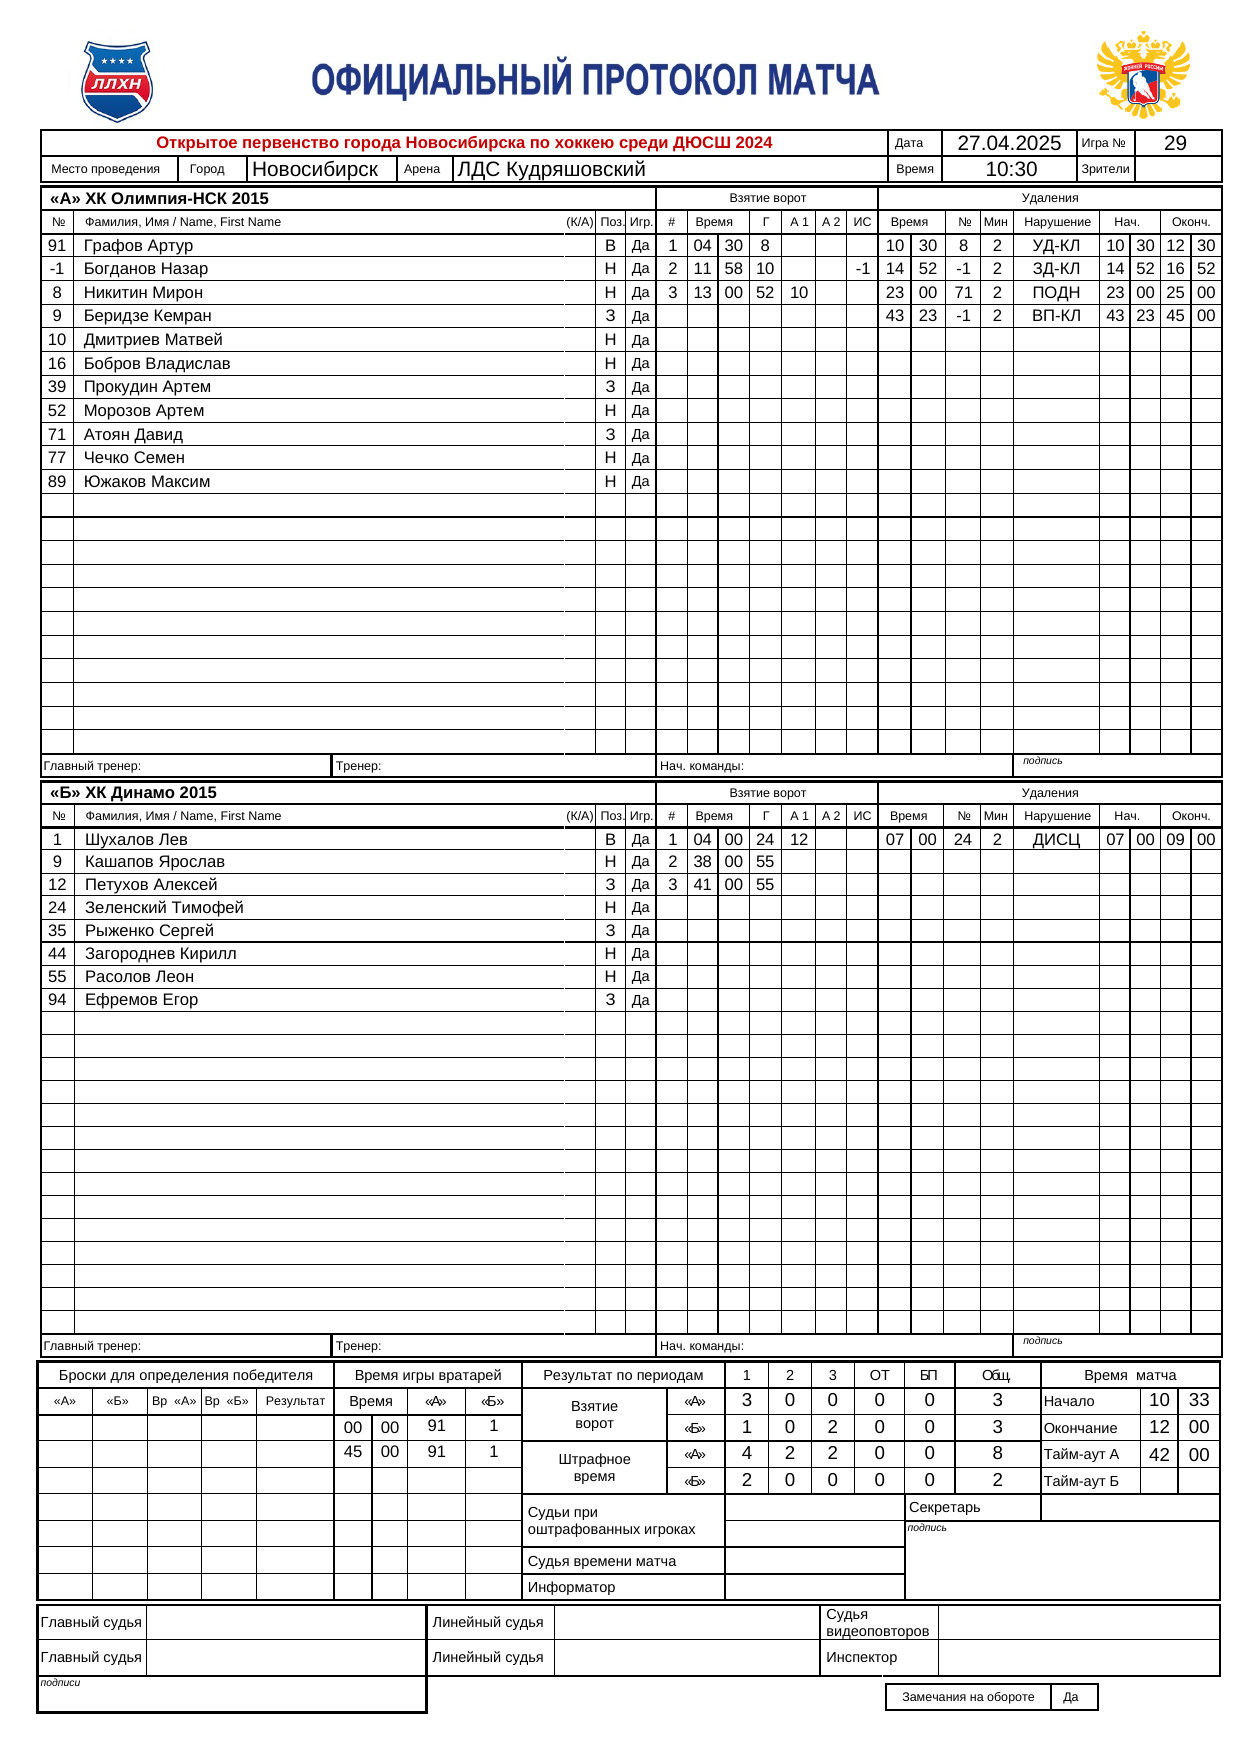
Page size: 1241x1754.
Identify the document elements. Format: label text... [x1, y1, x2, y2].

table_cell ЗД-КЛ [1014, 257, 1099, 280]
table_cell [688, 659, 717, 682]
table_cell [912, 1288, 943, 1310]
table_cell Да [626, 352, 655, 374]
table_cell [565, 896, 595, 918]
table_cell [847, 399, 877, 422]
table_cell [750, 541, 781, 564]
table_cell [750, 1219, 781, 1241]
table_cell [981, 989, 1013, 1011]
table_cell 8 [956, 1442, 1040, 1467]
table_cell [565, 257, 595, 280]
table_cell 00 [1179, 1441, 1219, 1467]
table_cell 2 [657, 257, 687, 280]
table_cell (К/А) [565, 805, 595, 826]
table_cell [944, 1058, 980, 1079]
table_cell [1014, 1012, 1099, 1033]
table_cell [1100, 1219, 1129, 1241]
table_cell 23 [912, 305, 945, 327]
table_cell [596, 636, 625, 658]
table_cell [657, 470, 687, 493]
table_cell ПОДН [1014, 281, 1099, 303]
table_cell [1161, 423, 1190, 445]
table_cell [981, 1127, 1013, 1149]
table_cell [1192, 966, 1221, 987]
table_cell [1131, 565, 1160, 587]
table_header БП [905, 1363, 954, 1387]
table_cell [782, 850, 815, 872]
table_cell [75, 1265, 564, 1287]
table_cell [847, 612, 877, 634]
table_cell [879, 1288, 910, 1310]
table_cell [981, 636, 1013, 658]
table_cell Да [626, 376, 655, 398]
table_cell [879, 1196, 910, 1218]
table_cell [726, 1548, 904, 1573]
table_cell 0 [855, 1442, 904, 1467]
table_cell 10 [1141, 1389, 1177, 1413]
table_cell [782, 1127, 815, 1149]
table_cell [93, 1416, 147, 1440]
table_cell [657, 683, 687, 706]
table_cell [1192, 1242, 1221, 1264]
table_cell [1100, 1012, 1129, 1033]
table_cell Н [596, 257, 625, 280]
table_cell [75, 1288, 564, 1310]
table_cell [565, 1196, 595, 1218]
table_cell [1100, 874, 1129, 895]
table_cell [944, 1173, 980, 1195]
table_cell Место проведения [42, 157, 177, 181]
table_cell [782, 683, 815, 706]
table_cell «Б» [668, 1415, 724, 1440]
table_cell [688, 565, 717, 587]
table_cell Нач. команды: [657, 1335, 1012, 1356]
table_header Результат по периодам [523, 1363, 724, 1387]
table_cell 2 [956, 1468, 1040, 1493]
table_cell [657, 1311, 687, 1333]
table_cell Петухов Алексей [75, 874, 564, 895]
table_cell [912, 683, 945, 706]
table_cell [847, 896, 877, 918]
table_cell [688, 470, 717, 493]
table_cell Судья времени матча [523, 1548, 724, 1573]
table_cell [75, 1173, 564, 1195]
table_cell 00 [373, 1441, 407, 1467]
table_cell [1100, 920, 1129, 941]
table_cell [1192, 518, 1221, 540]
table_cell Рыженко Сергей [75, 920, 564, 941]
table_cell З [596, 989, 625, 1011]
table_cell З [596, 920, 625, 941]
table_cell [565, 1127, 595, 1149]
table_cell [750, 730, 781, 753]
table_cell [879, 541, 910, 564]
table_cell Да [626, 470, 655, 493]
table_cell [1014, 399, 1099, 422]
table_cell [1131, 1150, 1160, 1172]
table_header «А» ХК Олимпия-НСК 2015 [42, 188, 655, 209]
table_cell 8 [42, 281, 73, 303]
table_cell 4 [726, 1442, 768, 1467]
table_cell [565, 1104, 595, 1126]
table_cell [1014, 943, 1099, 964]
table_cell [1161, 1265, 1190, 1287]
table_cell [1131, 1081, 1160, 1103]
table_cell 55 [750, 850, 781, 872]
table_cell Южаков Максим [74, 470, 564, 493]
table_cell [657, 943, 687, 964]
table_cell А 2 [816, 805, 846, 826]
table_cell [946, 399, 980, 422]
table_cell [1131, 518, 1160, 540]
table_cell [565, 1265, 595, 1287]
table_cell [1131, 352, 1160, 374]
table_cell 0 [905, 1389, 954, 1413]
table_cell [688, 989, 717, 1011]
table_cell [912, 1173, 943, 1195]
table_cell [1192, 896, 1221, 918]
table_cell 2 [981, 235, 1013, 256]
table_cell В [596, 235, 625, 256]
table_cell Морозов Артем [74, 399, 564, 422]
table_cell [565, 446, 595, 469]
table_cell [912, 1219, 943, 1241]
table_cell [816, 1219, 846, 1241]
table_cell Штрафное время [523, 1442, 666, 1493]
table_cell [944, 1104, 980, 1126]
table_cell [981, 328, 1013, 351]
table_cell [816, 1035, 846, 1057]
table_cell Нач. [1100, 211, 1160, 233]
table_cell 55 [750, 874, 781, 895]
table_cell [1192, 659, 1221, 682]
table_cell [657, 1265, 687, 1287]
table_cell [657, 659, 687, 682]
table_cell [879, 446, 910, 469]
table_cell [719, 565, 749, 587]
table_cell [847, 989, 877, 1011]
table_cell [565, 1058, 595, 1079]
table_cell [944, 1127, 980, 1149]
table_cell [202, 1468, 256, 1493]
table_cell [1192, 1265, 1221, 1287]
table_cell 00 [719, 281, 749, 303]
table_cell [596, 1081, 625, 1103]
table_cell [75, 1104, 564, 1126]
table_cell [688, 446, 717, 469]
table_cell Начало [1042, 1389, 1140, 1413]
table_cell [626, 541, 655, 564]
table_cell Загороднев Кирилл [75, 943, 564, 964]
table_cell [565, 518, 595, 540]
table_cell З [596, 874, 625, 895]
table_cell [1014, 494, 1099, 516]
table_cell 3 [657, 281, 687, 303]
table_cell УД-КЛ [1014, 235, 1099, 256]
table_cell [626, 1311, 655, 1333]
table_cell [981, 1104, 1013, 1126]
table_cell Г [750, 211, 781, 233]
table_cell [750, 399, 781, 422]
table_cell [719, 896, 749, 918]
table_cell [912, 352, 945, 374]
table_cell [750, 707, 781, 729]
table_cell [750, 1242, 781, 1264]
table_cell [946, 659, 980, 682]
table_cell Главный тренер: [42, 1335, 330, 1356]
table_cell 2 [981, 281, 1013, 303]
table_cell [202, 1441, 256, 1467]
table_cell [750, 636, 781, 658]
table_cell [879, 494, 910, 516]
table_cell [202, 1521, 256, 1546]
table_cell [565, 1081, 595, 1103]
table_cell [596, 518, 625, 540]
table_cell Нач. [1100, 805, 1160, 826]
table_cell [626, 1173, 655, 1195]
table_cell [257, 1521, 333, 1546]
table_cell Арена [398, 157, 452, 181]
table_header Общ. [956, 1363, 1040, 1387]
table_cell [750, 1058, 781, 1079]
table_cell [1161, 518, 1190, 540]
table_cell [657, 636, 687, 658]
table_cell Судья видеоповторов [821, 1606, 938, 1639]
table_cell [719, 1288, 749, 1310]
table_cell [719, 636, 749, 658]
table_cell [946, 588, 980, 611]
table_cell [912, 1012, 943, 1033]
table_cell 0 [855, 1389, 904, 1413]
table_cell [1100, 1242, 1129, 1264]
table_header Броски для определения победителя [39, 1363, 333, 1387]
table_cell [657, 896, 687, 918]
table_cell [879, 636, 910, 658]
table_cell [1131, 1173, 1160, 1195]
table_cell Город [179, 157, 246, 181]
table_cell [1100, 565, 1129, 587]
table_cell 24 [944, 829, 980, 849]
table_cell Окончание [1042, 1415, 1140, 1440]
table_cell [1161, 1288, 1190, 1310]
table_cell [847, 1127, 877, 1149]
table_cell [912, 636, 945, 658]
table_cell [42, 659, 73, 682]
table_header ОТ [855, 1363, 904, 1387]
table_cell [1131, 966, 1160, 987]
table_cell 09 [1161, 829, 1190, 849]
table_cell Дмитриев Матвей [74, 328, 564, 351]
table_cell [981, 470, 1013, 493]
table_cell [750, 920, 781, 941]
table_cell [657, 920, 687, 941]
table_cell [750, 328, 781, 351]
table_cell [816, 1311, 846, 1333]
table_cell [42, 1219, 74, 1241]
table_cell [750, 612, 781, 634]
table_cell Н [596, 943, 625, 964]
table_cell [912, 896, 943, 918]
table_cell [1192, 352, 1221, 374]
table_cell [148, 1494, 201, 1520]
table_cell [596, 1058, 625, 1079]
table_cell Мин [981, 805, 1013, 826]
table_cell [565, 730, 595, 753]
table_cell [946, 518, 980, 540]
table_cell [335, 1547, 371, 1573]
table_cell [939, 1606, 1219, 1639]
table_cell [879, 612, 910, 634]
table_cell [148, 1416, 201, 1440]
table_cell Шухалов Лев [75, 829, 564, 849]
table_cell [626, 1081, 655, 1103]
table_cell [565, 920, 595, 941]
table_cell [816, 1127, 846, 1149]
table_cell [1192, 399, 1221, 422]
table_cell [1100, 896, 1129, 918]
table_cell [1131, 1219, 1160, 1241]
table_cell [1131, 1127, 1160, 1149]
table_cell [981, 1150, 1013, 1172]
table_cell [719, 659, 749, 682]
table_cell 58 [719, 257, 749, 280]
table_cell Тайм-аут А [1042, 1441, 1140, 1467]
table_cell [750, 1173, 781, 1195]
table_cell [93, 1521, 147, 1546]
table_cell [626, 612, 655, 634]
table_cell [847, 850, 877, 872]
table_cell [944, 1196, 980, 1218]
table_cell [847, 1104, 877, 1126]
table_cell [596, 1012, 625, 1033]
table_cell [1014, 1219, 1099, 1241]
table_cell [879, 376, 910, 398]
table_cell [816, 235, 846, 256]
table_cell [373, 1574, 407, 1599]
table_cell [847, 1173, 877, 1195]
table_cell -1 [946, 257, 980, 280]
table_cell 23 [1131, 305, 1160, 327]
table_cell [1100, 1081, 1129, 1103]
table_cell [688, 1150, 717, 1172]
table_cell [75, 1035, 564, 1057]
table_header 27.04.2025 [943, 131, 1076, 155]
table_cell [879, 423, 910, 445]
table_cell 1 [466, 1441, 521, 1467]
table_header 29 [1136, 131, 1221, 155]
table_cell 43 [1100, 305, 1129, 327]
table_cell Взятие ворот [523, 1389, 666, 1440]
table_cell 52 [1131, 257, 1160, 280]
table_cell [879, 659, 910, 682]
table_cell [1014, 1035, 1099, 1057]
table_cell [912, 1242, 943, 1264]
table_header Да [1052, 1685, 1097, 1709]
table_cell 00 [1179, 1415, 1219, 1440]
table_cell [1100, 518, 1129, 540]
table_cell [408, 1547, 465, 1573]
table_cell # [657, 805, 687, 826]
table_cell [657, 730, 687, 753]
table_cell [596, 588, 625, 611]
table_cell [879, 943, 910, 964]
table_cell [782, 730, 815, 753]
table_cell [750, 565, 781, 587]
table_cell [565, 612, 595, 634]
table_cell Н [596, 281, 625, 303]
table_cell [148, 1547, 201, 1573]
table_cell [657, 588, 687, 611]
table_cell [912, 1127, 943, 1149]
table_cell [1014, 376, 1099, 398]
table_cell 0 [905, 1468, 954, 1493]
table_cell Зрители [1078, 157, 1134, 181]
table_cell [879, 1150, 910, 1172]
table_cell [74, 612, 564, 634]
table_cell [1192, 989, 1221, 1011]
table_cell Н [596, 328, 625, 351]
table_cell [1014, 1196, 1099, 1218]
table_cell [879, 966, 910, 987]
table_cell [335, 1574, 371, 1599]
table_cell [75, 1242, 564, 1264]
table_cell [1014, 1150, 1099, 1172]
table_cell 1 [657, 235, 687, 256]
table_cell [1100, 1127, 1129, 1149]
table_cell [688, 376, 717, 398]
table_cell [1131, 1035, 1160, 1057]
table_cell [1161, 1311, 1190, 1333]
table_cell [782, 305, 815, 327]
table_cell [847, 235, 877, 256]
table_cell [657, 423, 687, 445]
table_cell 2 [812, 1442, 854, 1467]
table_cell 1 [466, 1416, 521, 1440]
table_cell [816, 636, 846, 658]
table_cell [565, 989, 595, 1011]
table_cell [782, 989, 815, 1011]
table_cell [750, 1150, 781, 1172]
table_cell [912, 1150, 943, 1172]
table_cell [1100, 470, 1129, 493]
table_cell [1131, 1311, 1160, 1333]
table_header Удаления [879, 783, 1221, 803]
table_cell [981, 1219, 1013, 1241]
table_cell [257, 1547, 333, 1573]
table_cell [688, 683, 717, 706]
table_cell [626, 588, 655, 611]
table_cell [688, 399, 717, 422]
table_cell [782, 1012, 815, 1033]
table_cell [1131, 659, 1160, 682]
table_cell [657, 1196, 687, 1218]
table_cell [42, 1173, 74, 1195]
table_cell [1014, 966, 1099, 987]
table_cell [626, 1265, 655, 1287]
table_cell [1179, 1468, 1219, 1493]
table_cell [750, 423, 781, 445]
table_cell 12 [1141, 1415, 1177, 1440]
table_cell [946, 612, 980, 634]
table_cell [408, 1468, 465, 1493]
table_cell [1131, 943, 1160, 964]
table_cell [981, 730, 1013, 753]
table_cell [946, 376, 980, 398]
table_cell [565, 636, 595, 658]
table_cell 91 [42, 235, 73, 256]
table_cell [565, 874, 595, 895]
table_cell [1161, 920, 1190, 941]
table_cell [335, 1521, 371, 1546]
table_cell [1161, 352, 1190, 374]
table_cell подписи [39, 1677, 425, 1711]
table_cell [912, 446, 945, 469]
table_cell [1161, 1150, 1190, 1172]
table_cell [1014, 470, 1099, 493]
table_cell [1192, 730, 1221, 753]
table_cell [688, 352, 717, 374]
table_cell [981, 707, 1013, 729]
table_cell [816, 494, 846, 516]
table_cell Да [626, 989, 655, 1011]
table_cell [816, 683, 846, 706]
table_cell [719, 328, 749, 351]
table_cell [93, 1547, 147, 1573]
table_cell [688, 305, 717, 327]
table_cell [565, 1012, 595, 1033]
table_cell [847, 423, 877, 445]
table_cell [719, 1242, 749, 1264]
table_cell Время [688, 211, 749, 233]
table_cell 10 [42, 328, 73, 351]
table_cell [408, 1494, 465, 1520]
table_cell [1131, 446, 1160, 469]
table_cell [782, 1173, 815, 1195]
table_cell 52 [1192, 257, 1221, 280]
table_cell [565, 305, 595, 327]
table_cell [816, 541, 846, 564]
table_cell [719, 1035, 749, 1057]
table_cell 04 [688, 829, 717, 849]
table_cell ИС [847, 211, 877, 233]
table_cell [816, 612, 846, 634]
table_cell [1192, 1127, 1221, 1149]
table_cell [750, 588, 781, 611]
table_cell Да [626, 850, 655, 872]
table_cell [1100, 1104, 1129, 1126]
table_cell [688, 1058, 717, 1079]
table_cell [565, 850, 595, 872]
table_cell [816, 659, 846, 682]
table_cell [816, 1150, 846, 1172]
table_cell [1100, 1173, 1129, 1195]
table_cell [981, 541, 1013, 564]
table_cell [565, 281, 595, 303]
table_cell 10 [782, 281, 815, 303]
table_cell Главный судья [39, 1640, 146, 1675]
table_cell [879, 470, 910, 493]
table_cell [626, 518, 655, 540]
table_cell [719, 399, 749, 422]
table_cell [719, 1104, 749, 1126]
table_cell 0 [769, 1468, 811, 1493]
table_cell [1131, 470, 1160, 493]
table_cell [596, 541, 625, 564]
table_cell Фамилия, Имя / Name, First Name [75, 805, 565, 826]
table_cell [1161, 588, 1190, 611]
table_cell [879, 1058, 910, 1079]
table_cell [42, 612, 73, 634]
table_cell [42, 730, 73, 753]
table_cell [981, 612, 1013, 634]
table_cell [202, 1574, 256, 1599]
table_cell [847, 541, 877, 564]
table_cell 00 [1192, 829, 1221, 849]
table_cell [42, 541, 73, 564]
table_cell Результат [257, 1389, 333, 1413]
table_cell [750, 1012, 781, 1033]
table_cell [847, 1219, 877, 1241]
table_cell [912, 850, 943, 872]
table_cell [719, 1219, 749, 1241]
table_cell [912, 966, 943, 987]
table_cell [879, 328, 910, 351]
table_cell [1014, 328, 1099, 351]
table_cell [719, 1012, 749, 1033]
table_cell 3 [956, 1389, 1040, 1413]
table_cell [981, 850, 1013, 872]
table_cell [39, 1574, 92, 1599]
table_cell [75, 1150, 564, 1172]
table_cell [1100, 376, 1129, 398]
table_cell [1100, 1311, 1129, 1333]
table_cell Да [626, 399, 655, 422]
table_cell 91 [408, 1441, 465, 1467]
table_cell [657, 541, 687, 564]
table_cell [565, 943, 595, 964]
table_cell [408, 1521, 465, 1546]
table_cell [912, 707, 945, 729]
table_cell [1131, 1242, 1160, 1264]
table_cell 00 [335, 1416, 371, 1440]
table_cell [879, 850, 910, 872]
table_cell [816, 966, 846, 987]
table_cell [596, 1127, 625, 1149]
table_cell [879, 1127, 910, 1149]
table_cell [39, 1468, 92, 1493]
table_cell [1161, 541, 1190, 564]
table_cell [912, 1265, 943, 1287]
table_cell [147, 1640, 425, 1675]
table_cell № [42, 211, 73, 233]
table_cell [912, 1081, 943, 1103]
table_cell [596, 565, 625, 587]
table_cell [565, 399, 595, 422]
table_cell [148, 1574, 201, 1599]
table_cell [657, 328, 687, 351]
table_cell [847, 446, 877, 469]
table_cell [879, 1173, 910, 1195]
table_cell [1100, 659, 1129, 682]
table_cell [879, 683, 910, 706]
table_cell [1014, 1058, 1099, 1079]
table_cell А 1 [782, 211, 815, 233]
table_cell [626, 707, 655, 729]
table_cell [750, 943, 781, 964]
table_cell [944, 943, 980, 964]
table_cell [1014, 1081, 1099, 1103]
table_cell [847, 1311, 877, 1333]
table_header Взятие ворот [657, 783, 877, 803]
table_cell [944, 1081, 980, 1103]
table_cell [912, 328, 945, 351]
table_cell «А» [39, 1389, 92, 1413]
table_cell [1192, 874, 1221, 895]
table_cell [42, 1035, 74, 1057]
table_cell [912, 376, 945, 398]
table_cell [1100, 399, 1129, 422]
table_cell [74, 588, 564, 611]
table_cell 0 [812, 1389, 854, 1413]
table_cell [1100, 541, 1129, 564]
table_cell Да [626, 966, 655, 987]
table_cell [912, 1058, 943, 1079]
table_cell [719, 1127, 749, 1149]
table_cell [1131, 683, 1160, 706]
table_cell 11 [688, 257, 717, 280]
table_cell [782, 659, 815, 682]
table_cell Главный судья [39, 1606, 146, 1639]
table_cell 00 [719, 829, 749, 849]
table_cell [688, 1219, 717, 1241]
table_cell [782, 376, 815, 398]
table_cell [1192, 1196, 1221, 1218]
table_cell [1014, 352, 1099, 374]
table_cell подпись [1014, 1335, 1221, 1356]
table_cell [879, 1219, 910, 1241]
table_cell [1161, 1012, 1190, 1033]
table_cell [879, 920, 910, 941]
table_cell [74, 541, 564, 564]
table_cell [688, 730, 717, 753]
table_cell А 1 [782, 805, 815, 826]
table_cell [565, 376, 595, 398]
table_cell Время [879, 805, 943, 826]
table_cell Н [596, 446, 625, 469]
table_cell № [946, 211, 980, 233]
table_cell [816, 565, 846, 587]
table_cell [816, 1242, 846, 1264]
table_cell [373, 1547, 407, 1573]
table_cell Инспектор [821, 1640, 938, 1675]
table_cell [946, 636, 980, 658]
table_cell [565, 1288, 595, 1310]
table_cell [847, 1242, 877, 1264]
table_cell [944, 920, 980, 941]
table_cell [1192, 376, 1221, 398]
table_header 2 [769, 1363, 811, 1387]
table_cell Нарушение [1014, 805, 1099, 826]
table_cell Нач. команды: [657, 755, 1012, 776]
table_cell [42, 1150, 74, 1172]
table_cell Новосибирск [248, 157, 396, 181]
table_cell Судьи при оштрафованных игроках [523, 1495, 724, 1546]
table_cell [912, 1311, 943, 1333]
table_cell [946, 352, 980, 374]
table_cell [782, 1196, 815, 1218]
table_cell [1014, 1288, 1099, 1310]
table_cell [74, 565, 564, 587]
table_cell [719, 966, 749, 987]
table_cell [93, 1574, 147, 1599]
table_cell [816, 446, 846, 469]
table_cell [879, 565, 910, 587]
table_cell [750, 659, 781, 682]
table_cell [1100, 423, 1129, 445]
table_cell (К/А) [565, 211, 595, 233]
table_cell [1131, 707, 1160, 729]
table_cell [879, 730, 910, 753]
table_cell [657, 707, 687, 729]
table_cell 10 [879, 235, 910, 256]
table_cell Оконч. [1161, 805, 1221, 826]
table_cell [1192, 636, 1221, 658]
table_cell [1131, 636, 1160, 658]
table_cell [1161, 376, 1190, 398]
table_cell [1192, 707, 1221, 729]
table_cell [750, 518, 781, 540]
table_cell [688, 612, 717, 634]
table_cell [1100, 636, 1129, 658]
table_cell [626, 1150, 655, 1172]
table_cell [1100, 588, 1129, 611]
table_cell Оконч. [1161, 211, 1221, 233]
table_cell [750, 989, 781, 1011]
table_cell [626, 1058, 655, 1079]
table_cell [847, 1288, 877, 1310]
table_cell [946, 470, 980, 493]
table_cell [657, 352, 687, 374]
table_cell [782, 874, 815, 895]
table_cell [1131, 588, 1160, 611]
table_cell 2 [981, 829, 1013, 849]
table_cell [202, 1416, 256, 1440]
table_cell А 2 [816, 211, 846, 233]
table_cell [782, 328, 815, 351]
table_cell [565, 659, 595, 682]
table_cell [782, 943, 815, 964]
table_cell [816, 588, 846, 611]
table_cell [42, 1265, 74, 1287]
table_header 3 [812, 1363, 854, 1387]
table_cell [981, 588, 1013, 611]
table_cell [596, 1219, 625, 1241]
table_cell [1014, 1173, 1099, 1195]
table_cell [847, 1012, 877, 1033]
table_cell [1131, 423, 1160, 445]
table_cell [42, 1196, 74, 1218]
table_cell [981, 966, 1013, 987]
table_cell [1131, 730, 1160, 753]
table_cell [596, 683, 625, 706]
table_cell [782, 1035, 815, 1057]
table_cell [939, 1640, 1219, 1675]
table_cell [1100, 328, 1129, 351]
table_cell Нарушение [1014, 211, 1099, 233]
table_cell Н [596, 470, 625, 493]
table_cell [946, 328, 980, 351]
table_cell [719, 352, 749, 374]
table_cell [946, 565, 980, 587]
table_cell [688, 1012, 717, 1033]
table_cell Да [626, 896, 655, 918]
table_cell [981, 1173, 1013, 1195]
table_cell [1014, 541, 1099, 564]
table_cell [1131, 850, 1160, 872]
table_cell [847, 707, 877, 729]
table_cell [816, 1288, 846, 1310]
table_cell [626, 494, 655, 516]
table_cell [1014, 659, 1099, 682]
table_cell [816, 399, 846, 422]
table_cell «Б » [466, 1389, 521, 1413]
table_cell [816, 1058, 846, 1079]
table_cell [847, 376, 877, 398]
table_cell [626, 659, 655, 682]
table_cell [981, 683, 1013, 706]
table_cell [719, 730, 749, 753]
table_cell [847, 920, 877, 941]
table_cell З [596, 423, 625, 445]
table_header Замечания на обороте [887, 1685, 1050, 1709]
table_cell [1131, 399, 1160, 422]
table_cell [879, 1012, 910, 1033]
table_cell [1161, 1104, 1190, 1126]
table_cell [75, 1196, 564, 1218]
table_cell [981, 1196, 1013, 1218]
table_cell [1100, 943, 1129, 964]
table_cell [565, 1219, 595, 1241]
table_cell 55 [42, 966, 74, 987]
table_cell [74, 683, 564, 706]
table_cell [257, 1574, 333, 1599]
table_cell [1100, 612, 1129, 634]
table_cell [1131, 874, 1160, 895]
table_cell Чечко Семен [74, 446, 564, 469]
table_cell 23 [879, 281, 910, 303]
table_cell [42, 683, 73, 706]
table_cell [719, 470, 749, 493]
table_cell [1161, 565, 1190, 587]
table_cell [688, 1173, 717, 1195]
table_cell [1131, 1104, 1160, 1126]
table_cell [946, 446, 980, 469]
table_cell 2 [812, 1415, 854, 1440]
table_cell [847, 1081, 877, 1103]
table_cell [565, 1311, 595, 1333]
table_cell [1014, 989, 1099, 1011]
table_cell Информатор [523, 1575, 724, 1599]
table_cell [816, 730, 846, 753]
table_cell 1 [726, 1415, 768, 1440]
table_cell 3 [956, 1415, 1040, 1440]
table_cell [981, 659, 1013, 682]
table_cell [719, 920, 749, 941]
table_cell [1192, 328, 1221, 351]
table_cell [42, 636, 73, 658]
table_cell [565, 565, 595, 587]
table_cell Поз. [596, 211, 625, 233]
table_cell 2 [726, 1468, 768, 1493]
table_cell [912, 1196, 943, 1218]
table_cell [981, 920, 1013, 941]
table_cell [1131, 376, 1160, 398]
table_cell [75, 1012, 564, 1033]
table_cell [847, 636, 877, 658]
table_cell [782, 1058, 815, 1079]
table_cell 0 [905, 1415, 954, 1440]
table_cell [688, 541, 717, 564]
table_cell 30 [1131, 235, 1160, 256]
table_cell 38 [688, 850, 717, 872]
table_cell [1100, 1058, 1129, 1079]
table_cell [912, 1035, 943, 1057]
table_cell [1161, 850, 1190, 872]
table_cell [565, 683, 595, 706]
table_cell [1131, 989, 1160, 1011]
table_cell [335, 1468, 371, 1493]
table_cell [148, 1468, 201, 1493]
table_cell [555, 1606, 819, 1639]
table_cell [42, 1012, 74, 1033]
table_cell [726, 1521, 904, 1546]
table_cell [944, 1035, 980, 1057]
table_header Удаления [879, 188, 1221, 209]
table_cell [847, 829, 877, 849]
table_cell [42, 1311, 74, 1333]
table_cell «А» [668, 1442, 724, 1467]
table_cell [1014, 1265, 1099, 1287]
table_cell 10 [1100, 235, 1129, 256]
table_cell 12 [42, 874, 74, 895]
table_cell [944, 1012, 980, 1033]
table_cell Ефремов Егор [75, 989, 564, 1011]
table_cell [257, 1468, 333, 1493]
table_cell 12 [1161, 235, 1190, 256]
table_cell [912, 659, 945, 682]
table_cell [782, 612, 815, 634]
table_cell [428, 1677, 882, 1711]
table_cell [1131, 896, 1160, 918]
table_cell «А» [668, 1389, 724, 1413]
table_cell [981, 399, 1013, 422]
table_cell 0 [812, 1468, 854, 1493]
table_cell Тренер: [333, 755, 655, 776]
table_cell [782, 1311, 815, 1333]
table_cell [42, 1288, 74, 1310]
table_cell [981, 896, 1013, 918]
table_cell [42, 1058, 74, 1079]
table_cell [946, 494, 980, 516]
table_cell [1192, 850, 1221, 872]
table_cell [981, 423, 1013, 445]
table_cell [816, 423, 846, 445]
table_cell [42, 707, 73, 729]
table_cell [1161, 328, 1190, 351]
table_cell Время [889, 157, 941, 181]
table_cell [1192, 1311, 1221, 1333]
table_cell [688, 1265, 717, 1287]
table_cell 30 [912, 235, 945, 256]
table_cell [847, 1150, 877, 1172]
table_cell [816, 874, 846, 895]
table_cell [816, 1104, 846, 1126]
table_cell [1131, 1012, 1160, 1033]
table_cell [335, 1494, 371, 1520]
table_cell [944, 1311, 980, 1333]
table_cell 2 [981, 305, 1013, 327]
table_cell «А» [408, 1389, 465, 1413]
table_cell [1100, 707, 1129, 729]
table_cell [688, 707, 717, 729]
table_cell Атоян Давид [74, 423, 564, 445]
table_cell [1014, 1242, 1099, 1264]
table_cell [912, 494, 945, 516]
table_cell [555, 1640, 819, 1675]
table_cell [1100, 494, 1129, 516]
table_cell 0 [855, 1415, 904, 1440]
table_cell [596, 1104, 625, 1126]
table_cell [373, 1494, 407, 1520]
table_cell [1014, 565, 1099, 587]
table_cell [782, 636, 815, 658]
table_cell [944, 1219, 980, 1241]
table_cell [1100, 683, 1129, 706]
table_cell Время [688, 805, 749, 826]
table_cell [782, 588, 815, 611]
table_cell [565, 328, 595, 351]
table_cell [981, 1058, 1013, 1079]
table_cell Да [626, 257, 655, 280]
table_cell 12 [782, 829, 815, 849]
table_cell 52 [750, 281, 781, 303]
table_cell Вр «Б» [202, 1389, 256, 1413]
table_cell [750, 376, 781, 398]
table_cell [1161, 874, 1190, 895]
table_cell [981, 874, 1013, 895]
table_cell [719, 1196, 749, 1218]
table_cell [565, 423, 595, 445]
table_cell [981, 352, 1013, 374]
table_cell [1161, 1219, 1190, 1241]
table_cell [596, 1288, 625, 1310]
table_cell Линейный судья [428, 1606, 554, 1639]
table_cell [981, 1035, 1013, 1057]
table_cell [1192, 1173, 1221, 1195]
table_cell [1014, 920, 1099, 941]
table_cell [657, 376, 687, 398]
table_cell [879, 1081, 910, 1103]
table_cell [719, 1173, 749, 1195]
table_cell [1100, 966, 1129, 987]
table_cell [148, 1441, 201, 1467]
table_cell 14 [879, 257, 910, 280]
table_cell [879, 707, 910, 729]
table_cell 24 [42, 896, 74, 918]
table_cell [1161, 1127, 1190, 1149]
table_cell [1014, 683, 1099, 706]
table_cell [688, 1081, 717, 1103]
table_cell [981, 1012, 1013, 1033]
table_cell [847, 352, 877, 374]
table_cell «Б» [93, 1389, 147, 1413]
table_cell 33 [1179, 1389, 1219, 1413]
table_cell Линейный судья [428, 1640, 554, 1675]
table_cell [1014, 423, 1099, 445]
table_cell [688, 423, 717, 445]
table_cell [1131, 494, 1160, 516]
table_cell [782, 1265, 815, 1287]
table_cell [688, 328, 717, 351]
table_cell З [596, 376, 625, 398]
table_cell [1161, 470, 1190, 493]
table_cell [847, 1058, 877, 1079]
table_cell [946, 541, 980, 564]
table_cell [847, 1265, 877, 1287]
table_cell подпись [1014, 755, 1221, 776]
table_cell 07 [879, 829, 910, 849]
table_cell [719, 1311, 749, 1333]
table_cell [657, 518, 687, 540]
table_cell 71 [42, 423, 73, 445]
table_cell 10 [750, 257, 781, 280]
table_cell [912, 874, 943, 895]
table_cell [93, 1441, 147, 1467]
table_cell [1192, 423, 1221, 445]
table_cell [879, 352, 910, 374]
table_cell [688, 588, 717, 611]
table_cell [1192, 470, 1221, 493]
table_cell [847, 281, 877, 303]
table_cell [1100, 1288, 1129, 1310]
table_cell [1161, 494, 1190, 516]
table_cell Н [596, 850, 625, 872]
table_cell [719, 494, 749, 516]
table_cell [626, 730, 655, 753]
table_cell [75, 1127, 564, 1149]
table_cell [39, 1521, 92, 1546]
table_cell Игр. [626, 211, 655, 233]
table_cell [1192, 1058, 1221, 1079]
table_cell [1014, 1127, 1099, 1149]
table_cell [1192, 943, 1221, 964]
table_cell [626, 1288, 655, 1310]
table_cell 52 [912, 257, 945, 280]
table_cell 9 [42, 305, 73, 327]
table_cell [202, 1547, 256, 1573]
table_cell [1192, 565, 1221, 587]
table_cell 35 [42, 920, 74, 941]
table_cell [466, 1494, 521, 1520]
table_cell [1192, 683, 1221, 706]
table_cell [912, 470, 945, 493]
table_cell [847, 683, 877, 706]
table_cell [596, 1311, 625, 1333]
table_cell [912, 399, 945, 422]
table_cell [1014, 707, 1099, 729]
table_cell [657, 1219, 687, 1241]
table_cell [202, 1494, 256, 1520]
table_cell [944, 850, 980, 872]
table_cell 2 [769, 1442, 811, 1467]
table_cell [257, 1494, 333, 1520]
table_cell 9 [42, 850, 74, 872]
table_cell Да [626, 235, 655, 256]
table_cell [1131, 1288, 1160, 1310]
table_cell [726, 1495, 904, 1520]
table_cell [565, 829, 595, 849]
table_cell [1131, 328, 1160, 351]
table_cell 45 [335, 1441, 371, 1467]
table_cell Вр «А» [148, 1389, 201, 1413]
table_cell 0 [855, 1468, 904, 1493]
table_cell [719, 1058, 749, 1079]
table_cell [782, 1219, 815, 1241]
table_cell [816, 707, 846, 729]
table_cell [688, 1311, 717, 1333]
table_cell [816, 305, 846, 327]
table_cell [657, 1150, 687, 1172]
table_cell [42, 1081, 74, 1103]
table_cell [1161, 1081, 1190, 1103]
table_cell [1100, 446, 1129, 469]
table_cell [816, 470, 846, 493]
table_cell [816, 920, 846, 941]
table_cell [1100, 989, 1129, 1011]
table_cell [657, 446, 687, 469]
table_cell [816, 281, 846, 303]
table_cell [944, 1288, 980, 1310]
table_cell [688, 1127, 717, 1149]
table_cell Расолов Леон [75, 966, 564, 987]
table_cell Никитин Мирон [74, 281, 564, 303]
table_cell [39, 1416, 92, 1440]
table_cell Да [626, 943, 655, 964]
table_cell [816, 352, 846, 374]
table_cell [847, 588, 877, 611]
table_cell [657, 1288, 687, 1310]
table_cell [912, 943, 943, 964]
table_cell 14 [1100, 257, 1129, 280]
table_cell [912, 1104, 943, 1126]
table_cell [466, 1521, 521, 1546]
table_cell [782, 423, 815, 445]
table_cell [1161, 1196, 1190, 1218]
table_cell [148, 1521, 201, 1546]
table_cell 16 [1161, 257, 1190, 280]
table_cell [565, 1035, 595, 1057]
table_cell [1131, 1265, 1160, 1287]
table_cell [847, 305, 877, 327]
table_cell [1192, 1104, 1221, 1126]
table_cell [847, 328, 877, 351]
table_cell 8 [946, 235, 980, 256]
table_cell [847, 1196, 877, 1218]
table_cell Да [626, 874, 655, 895]
table_cell [626, 1196, 655, 1218]
table_cell [879, 518, 910, 540]
table_cell -1 [42, 257, 73, 280]
table_cell [408, 1574, 465, 1599]
table_cell Н [596, 896, 625, 918]
table_cell ЛДС Кудряшовский [454, 157, 887, 181]
table_cell [688, 1104, 717, 1126]
table_cell [782, 470, 815, 493]
table_cell [596, 1242, 625, 1264]
table_cell 00 [1192, 281, 1221, 303]
table_cell [1136, 157, 1221, 181]
table_cell Да [626, 920, 655, 941]
table_cell Кашапов Ярослав [75, 850, 564, 872]
table_cell подпись [906, 1522, 1219, 1599]
table_cell [657, 1173, 687, 1195]
table_cell [1161, 636, 1190, 658]
table_cell [719, 376, 749, 398]
table_cell -1 [847, 257, 877, 280]
table_cell 89 [42, 470, 73, 493]
table_cell [42, 1127, 74, 1149]
table_cell [373, 1521, 407, 1546]
table_cell [688, 966, 717, 987]
table_header Взятие ворот [657, 188, 877, 209]
table_cell Главный тренер: [42, 755, 330, 776]
table_cell [466, 1468, 521, 1493]
table_cell [782, 1242, 815, 1264]
table_cell [1161, 683, 1190, 706]
table_cell [596, 730, 625, 753]
table_cell [981, 1242, 1013, 1264]
table_cell [688, 896, 717, 918]
table_cell 8 [750, 235, 781, 256]
table_cell [565, 1173, 595, 1195]
table_cell 91 [408, 1416, 465, 1440]
table_cell [1161, 989, 1190, 1011]
table_cell [688, 636, 717, 658]
table_cell [879, 1311, 910, 1333]
table_cell Прокудин Артем [74, 376, 564, 398]
table_cell [75, 1219, 564, 1241]
table_cell [912, 989, 943, 1011]
table_cell [816, 376, 846, 398]
table_cell Секретарь [906, 1495, 1040, 1520]
table_cell [42, 1242, 74, 1264]
table_cell [719, 588, 749, 611]
table_cell [688, 1196, 717, 1218]
table_cell [565, 494, 595, 516]
table_cell [750, 966, 781, 987]
table_cell Графов Артур [74, 235, 564, 256]
table_cell [750, 1265, 781, 1287]
table_cell [847, 966, 877, 987]
table_cell [816, 989, 846, 1011]
table_cell [847, 518, 877, 540]
table_cell [1100, 1265, 1129, 1287]
table_cell [782, 446, 815, 469]
table_cell [719, 518, 749, 540]
table_cell [657, 1081, 687, 1103]
table_cell [750, 494, 781, 516]
table_cell [1192, 541, 1221, 564]
table_cell [946, 423, 980, 445]
table_cell 0 [769, 1389, 811, 1413]
table_cell [782, 1150, 815, 1172]
table_cell [879, 1265, 910, 1287]
table_cell [750, 1196, 781, 1218]
table_cell [912, 920, 943, 941]
table_cell [75, 1058, 564, 1079]
table_cell [373, 1468, 407, 1493]
table_cell [565, 588, 595, 611]
table_cell [944, 1150, 980, 1172]
table_cell [981, 446, 1013, 469]
table_cell [782, 399, 815, 422]
table_cell [657, 1127, 687, 1149]
table_cell 41 [688, 874, 717, 895]
table_cell [1192, 446, 1221, 469]
table_cell [1100, 850, 1129, 872]
table_cell 0 [905, 1442, 954, 1467]
table_cell [782, 494, 815, 516]
table_cell [1100, 352, 1129, 374]
table_cell [944, 874, 980, 895]
table_cell [750, 1104, 781, 1126]
table_cell 00 [912, 281, 945, 303]
table_cell [750, 352, 781, 374]
table_cell № [42, 805, 74, 826]
table_header Игра № [1078, 131, 1134, 155]
table_cell [847, 494, 877, 516]
table_cell Время [335, 1389, 407, 1413]
table_cell [782, 1104, 815, 1126]
table_cell [257, 1441, 333, 1467]
table_cell [596, 707, 625, 729]
table_cell [719, 423, 749, 445]
table_cell ВП-КЛ [1014, 305, 1099, 327]
table_cell [981, 518, 1013, 540]
table_cell [1161, 707, 1190, 729]
table_cell 00 [719, 850, 749, 872]
table_cell 1 [657, 829, 687, 849]
table_cell [1042, 1495, 1219, 1520]
table_cell [74, 707, 564, 729]
table_cell [657, 399, 687, 422]
table_cell [688, 920, 717, 941]
table_cell Бобров Владислав [74, 352, 564, 374]
table_cell [750, 1035, 781, 1057]
table_cell [1131, 1196, 1160, 1218]
table_cell Беридзе Кемран [74, 305, 564, 327]
table_cell [688, 494, 717, 516]
table_cell [750, 1311, 781, 1333]
table_cell В [596, 829, 625, 849]
table_cell [816, 1173, 846, 1195]
table_cell ИС [847, 805, 877, 826]
table_cell [626, 1127, 655, 1149]
table_cell [565, 470, 595, 493]
table_cell [879, 1242, 910, 1264]
table_cell Да [626, 423, 655, 445]
table_cell [626, 683, 655, 706]
table_cell [1014, 730, 1099, 753]
table_cell [719, 1150, 749, 1172]
table_cell [1141, 1468, 1177, 1493]
table_cell [719, 943, 749, 964]
table_cell [626, 1104, 655, 1126]
table_cell [1014, 874, 1099, 895]
table_cell [1161, 612, 1190, 634]
table_cell [816, 1265, 846, 1287]
table_cell [912, 541, 945, 564]
table_header «Б» ХК Динамо 2015 [42, 783, 655, 803]
table_cell 23 [1100, 281, 1129, 303]
table_cell [74, 730, 564, 753]
table_cell [719, 305, 749, 327]
table_cell 16 [42, 352, 73, 374]
table_cell 30 [1192, 235, 1221, 256]
table_cell [657, 612, 687, 634]
table_cell [466, 1547, 521, 1573]
table_cell [657, 966, 687, 987]
table_cell [816, 850, 846, 872]
table_cell [1161, 966, 1190, 987]
table_cell 0 [769, 1415, 811, 1440]
table_cell [1131, 920, 1160, 941]
table_cell [93, 1494, 147, 1520]
table_cell 24 [750, 829, 781, 849]
table_cell [719, 1081, 749, 1103]
table_header 1 [726, 1363, 768, 1387]
table_cell [657, 565, 687, 587]
table_cell [626, 1035, 655, 1057]
table_cell [657, 1104, 687, 1126]
table_cell 42 [1141, 1441, 1177, 1467]
table_cell [719, 707, 749, 729]
table_cell [879, 1104, 910, 1126]
table_cell [657, 1035, 687, 1057]
table_cell [944, 966, 980, 987]
table_cell [816, 896, 846, 918]
table_cell [1161, 730, 1190, 753]
table_cell [879, 989, 910, 1011]
table_cell [93, 1468, 147, 1493]
table_cell Н [596, 352, 625, 374]
table_cell 1 [42, 829, 74, 849]
table_cell [147, 1606, 425, 1639]
table_cell [1161, 1242, 1190, 1264]
table_cell [74, 518, 564, 540]
table_cell [944, 1242, 980, 1264]
table_cell [596, 494, 625, 516]
table_cell Поз. [596, 805, 625, 826]
table_cell [782, 518, 815, 540]
table_cell [1161, 1173, 1190, 1195]
table_cell [782, 257, 815, 280]
table_cell [719, 989, 749, 1011]
table_cell [981, 1288, 1013, 1310]
table_cell Да [626, 328, 655, 351]
table_cell Да [626, 829, 655, 849]
table_cell [782, 966, 815, 987]
table_cell [1100, 730, 1129, 753]
table_cell [782, 235, 815, 256]
table_cell З [596, 305, 625, 327]
table_cell 52 [42, 399, 73, 422]
table_cell [816, 1196, 846, 1218]
table_cell [782, 565, 815, 587]
table_cell [1131, 612, 1160, 634]
table_cell [42, 494, 73, 516]
table_cell [1161, 943, 1190, 964]
table_cell [42, 565, 73, 587]
table_cell [626, 1242, 655, 1264]
table_cell [816, 257, 846, 280]
table_cell [657, 305, 687, 327]
table_cell [1014, 1104, 1099, 1126]
table_cell [719, 612, 749, 634]
table_cell [944, 989, 980, 1011]
table_cell [981, 494, 1013, 516]
table_cell [1192, 588, 1221, 611]
table_cell [816, 1012, 846, 1033]
table_cell [596, 1265, 625, 1287]
table_cell [1014, 446, 1099, 469]
table_cell [782, 707, 815, 729]
table_cell [847, 730, 877, 753]
table_cell [981, 1265, 1013, 1287]
table_cell [1192, 1012, 1221, 1033]
table_cell [565, 966, 595, 987]
table_cell [981, 943, 1013, 964]
table_cell [1014, 518, 1099, 540]
table_cell 3 [657, 874, 687, 895]
table_cell [657, 1012, 687, 1033]
table_cell [750, 1127, 781, 1149]
table_cell [596, 1035, 625, 1057]
table_cell [565, 541, 595, 564]
table_cell [1100, 1035, 1129, 1057]
table_cell [466, 1574, 521, 1599]
table_cell [750, 1288, 781, 1310]
table_cell [782, 896, 815, 918]
table_cell [847, 1035, 877, 1057]
table_cell [596, 1173, 625, 1195]
table_cell [816, 943, 846, 964]
table_cell № [944, 805, 980, 826]
table_cell [912, 518, 945, 540]
table_cell [596, 1196, 625, 1218]
table_cell [626, 1012, 655, 1033]
table_header Время игры вратарей [335, 1363, 521, 1387]
table_cell [596, 1150, 625, 1172]
table_cell 04 [688, 235, 717, 256]
table_cell [944, 1265, 980, 1287]
table_cell [912, 423, 945, 445]
table_cell Мин [981, 211, 1013, 233]
table_cell [782, 541, 815, 564]
table_cell Зеленский Тимофей [75, 896, 564, 918]
table_cell [879, 588, 910, 611]
table_cell [596, 659, 625, 682]
table_cell Тренер: [333, 1335, 655, 1356]
table_cell [39, 1547, 92, 1573]
table_header Открытое первенство города Новосибирска по хоккею среди ДЮСШ 2024 [42, 131, 887, 155]
table_cell [1192, 612, 1221, 634]
table_cell [74, 636, 564, 658]
table_cell [1014, 850, 1099, 872]
table_cell [1161, 896, 1190, 918]
table_cell [1192, 920, 1221, 941]
table_cell [912, 730, 945, 753]
table_cell [847, 874, 877, 895]
table_cell [688, 943, 717, 964]
table_cell [847, 943, 877, 964]
table_cell [782, 352, 815, 374]
table_cell [981, 376, 1013, 398]
table_cell [75, 1311, 564, 1333]
table_cell Да [626, 281, 655, 303]
table_cell -1 [946, 305, 980, 327]
table_cell [1100, 1150, 1129, 1172]
table_cell [1161, 659, 1190, 682]
table_cell [688, 1242, 717, 1264]
table_cell [847, 470, 877, 493]
table_cell [657, 1058, 687, 1079]
table_cell [847, 565, 877, 587]
table_cell [750, 896, 781, 918]
table_cell [657, 494, 687, 516]
table_cell Фамилия, Имя / Name, First Name [74, 211, 565, 233]
table_cell [565, 1150, 595, 1172]
table_cell [1161, 1035, 1190, 1057]
table_cell # [657, 211, 687, 233]
table_cell Да [626, 446, 655, 469]
table_cell 71 [946, 281, 980, 303]
table_cell Г [750, 805, 781, 826]
table_cell [39, 1494, 92, 1520]
table_cell 00 [1131, 829, 1160, 849]
table_cell [257, 1416, 333, 1440]
table_header Дата [889, 131, 941, 155]
table_cell [74, 659, 564, 682]
table_cell [1192, 1150, 1221, 1172]
table_cell [1192, 1288, 1221, 1310]
table_cell [719, 1265, 749, 1287]
table_cell [1014, 636, 1099, 658]
table_cell 00 [912, 829, 943, 849]
table_cell [1014, 1311, 1099, 1333]
table_cell [981, 1311, 1013, 1333]
table_cell [816, 328, 846, 351]
table_cell [750, 446, 781, 469]
table_cell [596, 612, 625, 634]
table_cell [688, 518, 717, 540]
table_cell 77 [42, 446, 73, 469]
table_cell Н [596, 399, 625, 422]
table_cell [42, 588, 73, 611]
table_cell 25 [1161, 281, 1190, 303]
table_cell [1161, 399, 1190, 422]
table_cell «Б» [668, 1468, 724, 1493]
table_cell 10:30 [943, 157, 1076, 181]
table_cell 94 [42, 989, 74, 1011]
table_cell [782, 1288, 815, 1310]
table_cell [1131, 541, 1160, 564]
table_cell [626, 636, 655, 658]
table_cell [39, 1441, 92, 1467]
table_cell 00 [373, 1416, 407, 1440]
table_cell [565, 707, 595, 729]
table_cell [626, 1219, 655, 1241]
table_cell Да [626, 305, 655, 327]
table_cell [750, 470, 781, 493]
table_cell Н [596, 966, 625, 987]
table_cell [565, 235, 595, 256]
table_cell [946, 683, 980, 706]
table_cell 00 [719, 874, 749, 895]
table_cell 00 [1131, 281, 1160, 303]
table_cell [719, 683, 749, 706]
table_cell [912, 565, 945, 587]
table_cell [879, 874, 910, 895]
table_cell 07 [1100, 829, 1129, 849]
table_cell [879, 1035, 910, 1057]
table_cell [1192, 1081, 1221, 1103]
table_cell [883, 1677, 1220, 1681]
table_cell [719, 446, 749, 469]
table_cell ДИСЦ [1014, 829, 1099, 849]
table_cell [816, 518, 846, 540]
table_cell 3 [726, 1389, 768, 1413]
table_cell [42, 1104, 74, 1126]
table_cell [946, 707, 980, 729]
table_cell 30 [719, 235, 749, 256]
table_cell Богданов Назар [74, 257, 564, 280]
table_cell [981, 565, 1013, 587]
table_cell [750, 683, 781, 706]
table_cell [688, 1288, 717, 1310]
table_cell [981, 1081, 1013, 1103]
table_cell [847, 659, 877, 682]
table_cell [626, 565, 655, 587]
table_cell [719, 541, 749, 564]
table_cell Тайм-аут Б [1042, 1468, 1140, 1493]
table_cell [879, 896, 910, 918]
picture [5, 28, 1197, 129]
table_cell [1192, 1219, 1221, 1241]
table_cell [688, 1035, 717, 1057]
table_cell [782, 1081, 815, 1103]
table_cell [726, 1575, 904, 1599]
table_cell [1131, 1058, 1160, 1079]
table_cell [912, 612, 945, 634]
table_cell Игр. [626, 805, 655, 826]
table_cell [944, 896, 980, 918]
table_cell 13 [688, 281, 717, 303]
table_cell [657, 1242, 687, 1264]
table_cell [750, 305, 781, 327]
table_cell [565, 1242, 595, 1264]
table_cell 44 [42, 943, 74, 964]
table_cell [816, 1081, 846, 1103]
table_header Время матча [1042, 1363, 1219, 1387]
table_cell 2 [657, 850, 687, 872]
table_cell [750, 1081, 781, 1103]
table_cell [565, 352, 595, 374]
table_cell [879, 399, 910, 422]
table_cell [42, 518, 73, 540]
table_cell 39 [42, 376, 73, 398]
table_cell [657, 989, 687, 1011]
table_cell [1192, 1035, 1221, 1057]
table_cell Время [879, 211, 945, 233]
table_cell [912, 588, 945, 611]
table_cell [75, 1081, 564, 1103]
table_cell [946, 730, 980, 753]
table_cell [74, 494, 564, 516]
table_cell [1100, 1196, 1129, 1218]
table_cell 2 [981, 257, 1013, 280]
table_cell [816, 829, 846, 849]
table_cell [782, 920, 815, 941]
table_cell [1161, 446, 1190, 469]
table_cell [1192, 494, 1221, 516]
table_cell [1014, 896, 1099, 918]
table_cell [1161, 1058, 1190, 1079]
table_cell [1014, 612, 1099, 634]
table_cell 00 [1192, 305, 1221, 327]
table_cell [1014, 588, 1099, 611]
table_cell [1099, 1682, 1220, 1711]
table_cell 43 [879, 305, 910, 327]
table_cell 45 [1161, 305, 1190, 327]
